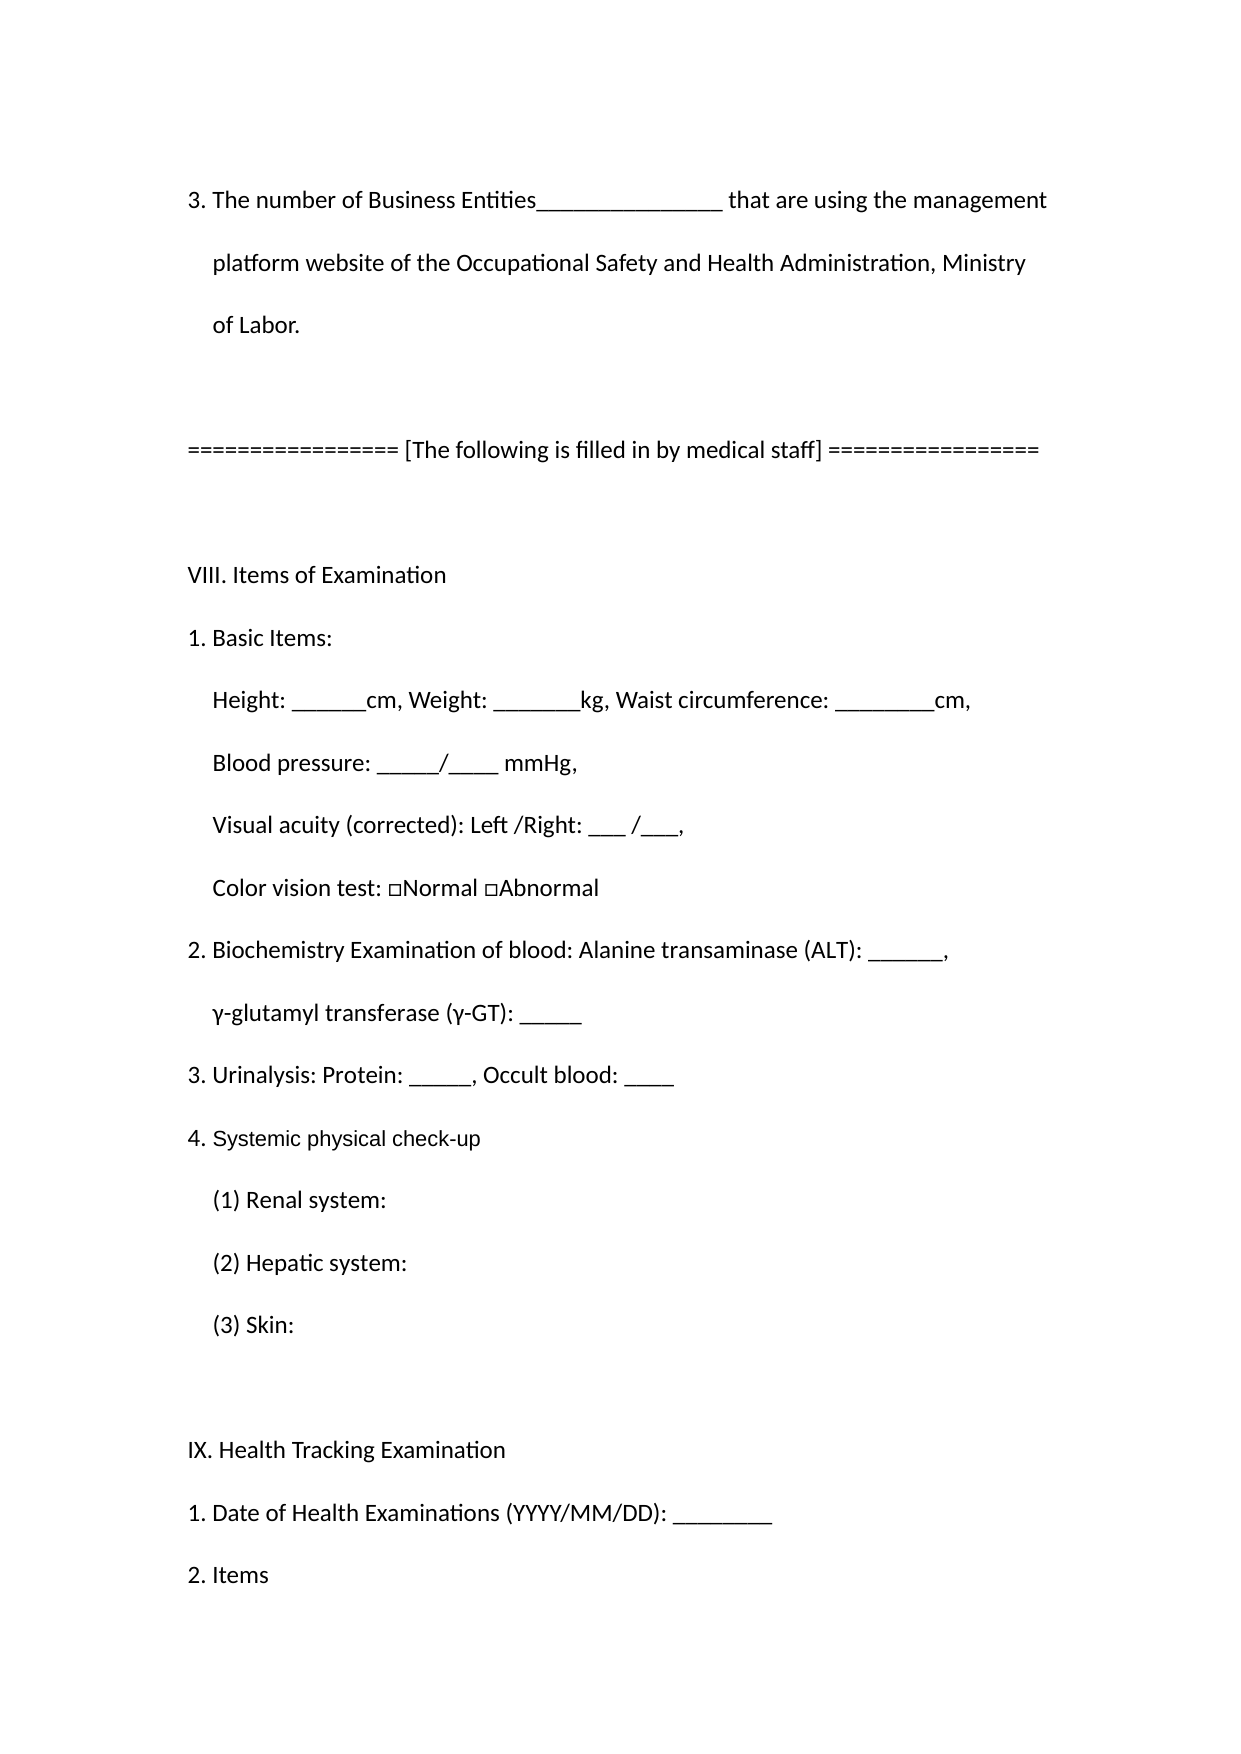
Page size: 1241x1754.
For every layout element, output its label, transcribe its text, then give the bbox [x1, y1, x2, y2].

text Blood pressure: _____/____ mmHg, [187, 721, 1053, 783]
text (1) Renal system: [212, 1158, 1053, 1221]
text 3. Urinalysis: Protein: _____, Occult blood: ____ [187, 1033, 1053, 1096]
text (3) Skin: [212, 1283, 1053, 1346]
text Color vision test: □Normal □Abnormal [187, 846, 1053, 908]
text 4. Systemic physical check-up [187, 1096, 1053, 1158]
text 1. Basic Items: [187, 596, 1053, 658]
text 3. The number of Business Entities_______________ that are using the management platform website of the Occupational Safety and Health Administration, Ministry of Labor. [187, 158, 1053, 346]
text IX. Health Tracking Examination [187, 1408, 1053, 1471]
text VIII. Items of Examination [187, 533, 1053, 596]
text 2. Biochemistry Examination of blood: Alanine transaminase (ALT): ______, [187, 908, 1053, 971]
text Height: ______cm, Weight: _______kg, Waist circumference: ________cm, [187, 658, 1053, 721]
text ================= [The following is filled in by medical staff] ================= [187, 408, 1053, 471]
text Visual acuity (corrected): Left /Right: ___ /___, [187, 783, 1053, 846]
text 2. Items [187, 1533, 1053, 1596]
text γ-glutamyl transferase (γ-GT): _____ [187, 971, 1053, 1033]
text 1. Date of Health Examinations (YYYY/MM/DD): ________ [187, 1471, 1053, 1533]
text (2) Hepatic system: [212, 1221, 1053, 1283]
